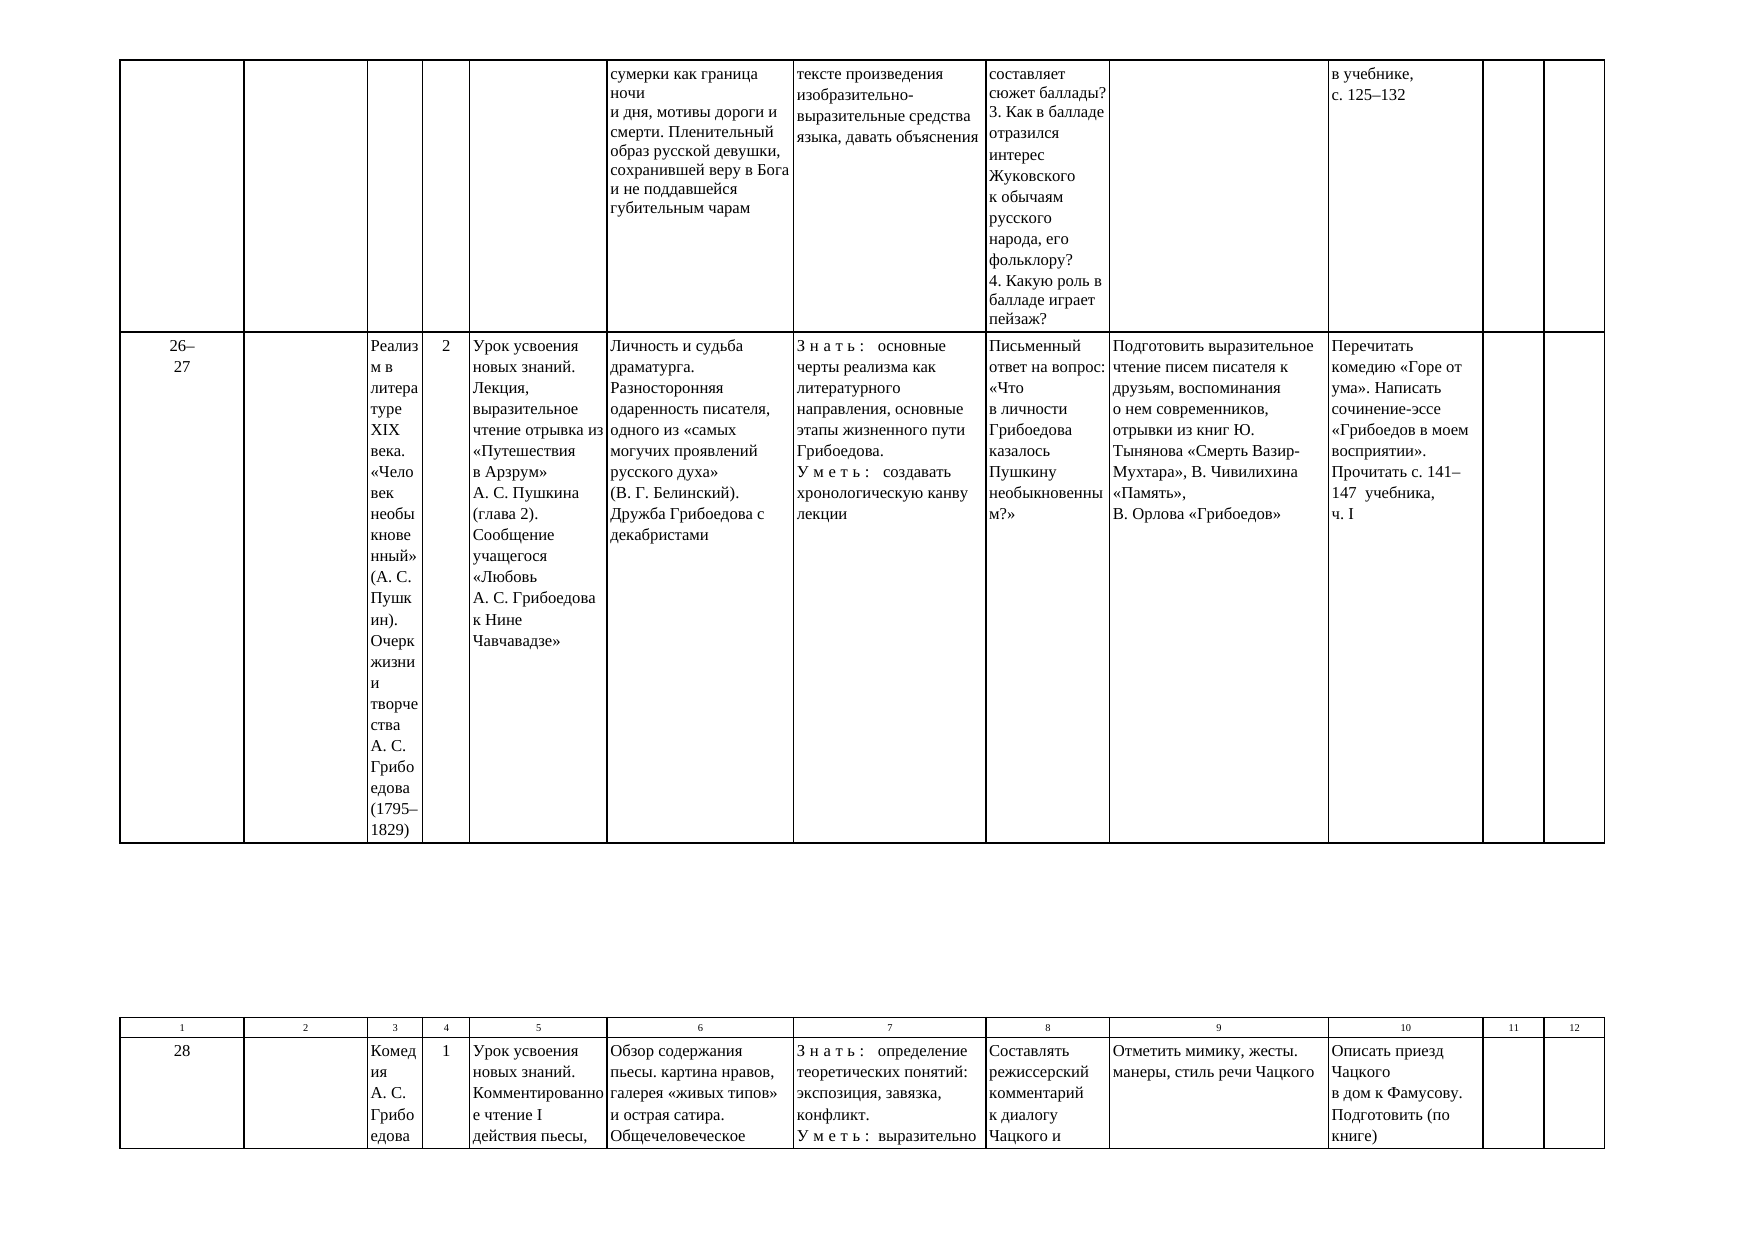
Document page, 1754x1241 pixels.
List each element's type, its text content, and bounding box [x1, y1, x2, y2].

table_cell Знать: определение теоретических понятий: экспозиция, завязка, конфликт. Уметь: выразительно [794, 1038, 985, 1148]
table_header 6 [608, 1018, 793, 1037]
table_cell [1545, 333, 1604, 842]
table_cell [121, 61, 243, 331]
table_cell [245, 1038, 367, 1148]
table_cell Составлять режиссерский комментарий к диалогу Чацкого и [987, 1038, 1109, 1148]
table_cell 1 [423, 1038, 469, 1148]
table_header 1 [121, 1018, 243, 1037]
table_header 8 [987, 1018, 1109, 1037]
table_cell [1110, 61, 1328, 331]
table_header 9 [1110, 1018, 1328, 1037]
table_cell [1484, 61, 1543, 331]
table_cell [1484, 1038, 1543, 1148]
table_header 7 [794, 1018, 985, 1037]
table_cell Перечитать комедию «Горе от ума». Написать сочинение-эссе «Грибоедов в моем восприятии». Прочитать с. 141–147 учебника, ч. I [1329, 333, 1482, 842]
table_cell [470, 61, 606, 331]
table_cell Подготовить выразительное чтение писем писателя к друзьям, воспоминания о нем современников, отрывки из книг Ю. Тынянова «Смерть Вазир-Мухтара», В. Чивилихина «Память», В. Орлова «Грибоедов» [1110, 333, 1328, 842]
table_cell Письменный ответ на вопрос: «Что в личности Грибоедова казалось Пушкину необыкновенным?» [987, 333, 1109, 842]
table_header 5 [470, 1018, 606, 1037]
table_cell сумерки как граница ночи и дня, мотивы дороги и смерти. Пленительный образ русской девушки, сохранившей веру в Бога и не поддавшейся губительным чарам [608, 61, 793, 331]
table_cell Личность и судьба драматурга. Разносторонняя одаренность писателя, одного из «самых могучих проявлений русского духа» (В. Г. Белинский). Дружба Грибоедова с декабристами [608, 333, 793, 842]
table_cell 28 [121, 1038, 243, 1148]
table_cell тексте произведения изобразительно-выразительные средства языка, давать объяснения [794, 61, 985, 331]
table_cell Реализм в литературе XIX века. «Человек необыкновенный» (А. С. Пушкин). Очерк жизни и творчества А. С. Грибоедова (1795– 1829) [368, 333, 422, 842]
table_cell составляет сюжет баллады? 3. Как в балладе отразился интерес Жуковского к обычаям русского народа, его фольклору? 4. Какую роль в балладе играет пейзаж? [987, 61, 1109, 331]
table_header 2 [245, 1018, 367, 1037]
table_cell Описать приезд Чацкого в дом к Фамусову. Подготовить (по книге) [1329, 1038, 1482, 1148]
table_cell Отметить мимику, жесты. манеры, стиль речи Чацкого [1110, 1038, 1328, 1148]
table_header 3 [368, 1018, 422, 1037]
table_cell Урок усвоения новых знаний. Комментированное чтение I действия пьесы, [470, 1038, 606, 1148]
table_cell Знать: основные черты реализма как литературного направления, основные этапы жизненного пути Грибоедова. Уметь: создавать хронологическую канву лекции [794, 333, 985, 842]
table_header 12 [1545, 1018, 1604, 1037]
table_cell [1545, 61, 1604, 331]
table_cell Обзор содержания пьесы. картина нравов, галерея «живых типов» и острая сатира. Общечеловеческое [608, 1038, 793, 1148]
table_cell в учебнике, с. 125–132 [1329, 61, 1482, 331]
table_header 10 [1329, 1018, 1482, 1037]
table_cell [423, 61, 469, 331]
table_header 11 [1484, 1018, 1543, 1037]
table_cell Комедия А. С. Грибоедова [368, 1038, 422, 1148]
table_cell [1484, 333, 1543, 842]
table_cell [245, 333, 367, 842]
table_header 4 [423, 1018, 469, 1037]
table_cell 2 [423, 333, 469, 842]
table_cell [368, 61, 422, 331]
table_cell [245, 61, 367, 331]
table_cell [1545, 1038, 1604, 1148]
table_cell 26– 27 [121, 333, 243, 842]
table_cell Урок усвоения новых знаний. Лекция, выразительное чтение отрывка из «Путешествия в Арзрум» А. С. Пушкина (глава 2). Сообщение учащегося «Любовь А. С. Грибоедова к Нине Чавчавадзе» [470, 333, 606, 842]
